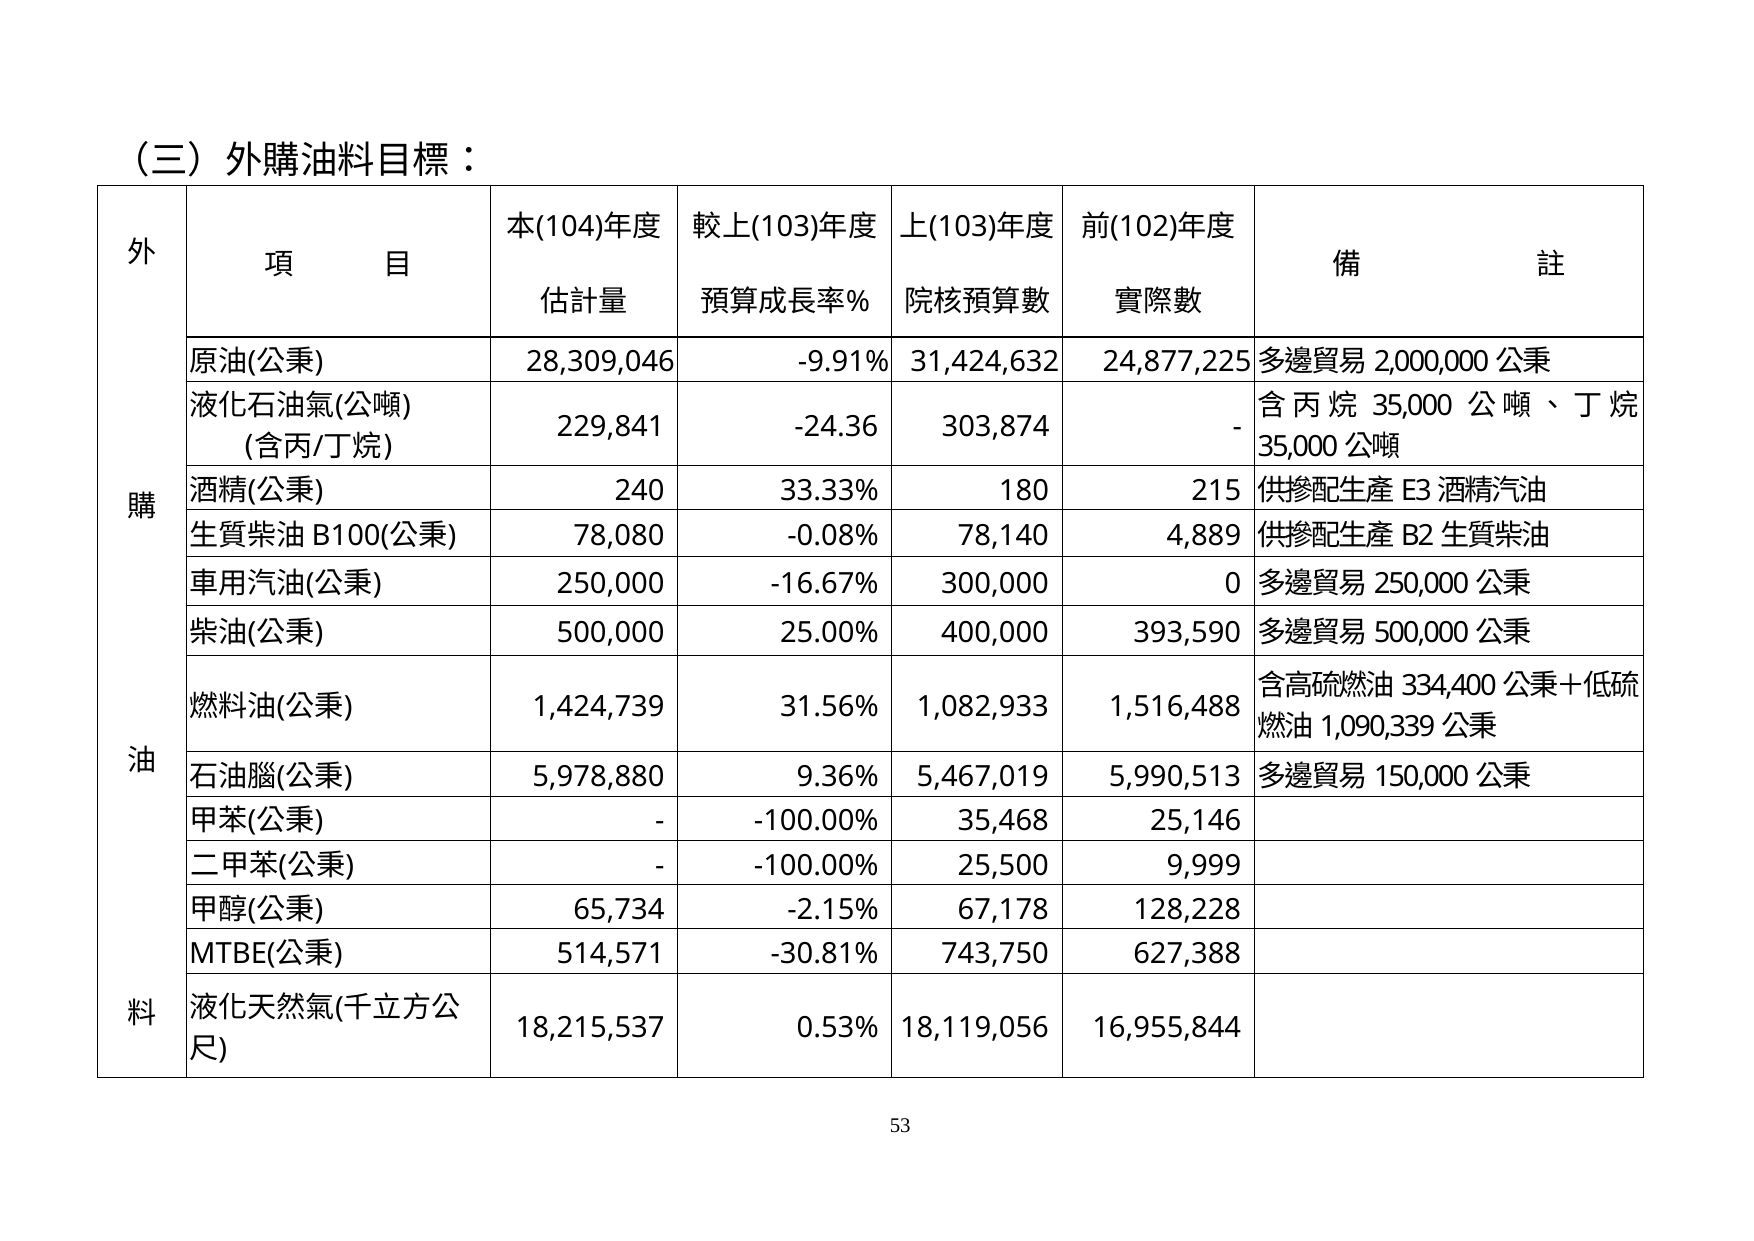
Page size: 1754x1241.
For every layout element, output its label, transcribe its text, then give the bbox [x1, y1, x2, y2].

table_cell 1,516,488 [1063, 656, 1254, 751]
table_cell 供摻配生產B2生質柴油 [1255, 510, 1643, 556]
table_cell [1255, 885, 1643, 928]
table_cell 0 [1063, 557, 1254, 605]
table_cell 25,146 [1063, 797, 1254, 840]
table_header 上(103)年度院核預算數 [892, 186, 1062, 336]
table_cell 多邊貿易2,000,000公秉 [1255, 338, 1643, 381]
table_cell 液化天然氣(千立方公尺) [187, 974, 490, 1077]
table_cell 65,734 [491, 885, 677, 928]
table_cell 743,750 [892, 929, 1062, 973]
table_cell 28,309,046 [491, 338, 677, 381]
table_cell [1255, 841, 1643, 884]
table_cell 4,889 [1063, 510, 1254, 556]
table_cell [1255, 797, 1643, 840]
table_cell 300,000 [892, 557, 1062, 605]
table_cell 9.36% [678, 752, 891, 796]
table_cell -100.00% [678, 841, 891, 884]
table_cell 甲醇(公秉) [187, 885, 490, 928]
table_header 前(102)年度 實際數 [1063, 186, 1254, 336]
table_cell 二甲苯(公秉) [187, 841, 490, 884]
table_header 項目 [187, 186, 490, 336]
table_cell 0.53% [678, 974, 891, 1077]
table_cell 627,388 [1063, 929, 1254, 973]
table_cell 229,841 [491, 382, 677, 465]
table_cell -16.67% [678, 557, 891, 605]
table_cell 5,467,019 [892, 752, 1062, 796]
table_cell 78,080 [491, 510, 677, 556]
table_cell 33.33% [678, 466, 891, 509]
table_cell 303,874 [892, 382, 1062, 465]
table_cell 240 [491, 466, 677, 509]
table_cell 生質柴油B100(公秉) [187, 510, 490, 556]
table_cell 含丙烷35,000公噸、丁烷35,000公噸 [1255, 382, 1643, 465]
table_cell 400,000 [892, 606, 1062, 654]
table_cell -2.15% [678, 885, 891, 928]
table_cell 180 [892, 466, 1062, 509]
table_cell 多邊貿易250,000公秉 [1255, 557, 1643, 605]
table_cell 31.56% [678, 656, 891, 751]
table_cell 5,990,513 [1063, 752, 1254, 796]
table_cell 250,000 [491, 557, 677, 605]
table_cell 16,955,844 [1063, 974, 1254, 1077]
table_cell 多邊貿易500,000公秉 [1255, 606, 1643, 654]
table_cell [1255, 929, 1643, 973]
table_cell 500,000 [491, 606, 677, 654]
table_cell 514,571 [491, 929, 677, 973]
table_cell 215 [1063, 466, 1254, 509]
subtitle （三）外購油料目標： [112, 125, 1687, 185]
table_cell 78,140 [892, 510, 1062, 556]
table_cell 甲苯(公秉) [187, 797, 490, 840]
table_cell MTBE(公秉) [187, 929, 490, 973]
table_cell 25,500 [892, 841, 1062, 884]
table_cell - [491, 797, 677, 840]
table_cell - [491, 841, 677, 884]
table_cell 含高硫燃油334,400公秉＋低硫燃油1,090,339公秉 [1255, 656, 1643, 751]
table_cell 原油(公秉) [187, 338, 490, 381]
table_cell 5,978,880 [491, 752, 677, 796]
table_cell 石油腦(公秉) [187, 752, 490, 796]
table_cell 24,877,225 [1063, 338, 1254, 381]
table_cell 128,228 [1063, 885, 1254, 928]
table_cell 液化石油氣(公噸) (含丙/丁烷) [187, 382, 490, 465]
table_cell 酒精(公秉) [187, 466, 490, 509]
table_cell 車用汽油(公秉) [187, 557, 490, 605]
table_cell 9,999 [1063, 841, 1254, 884]
table_cell -24.36 [678, 382, 891, 465]
table_cell 柴油(公秉) [187, 606, 490, 654]
table_cell 35,468 [892, 797, 1062, 840]
table_cell 393,590 [1063, 606, 1254, 654]
table_header 本(104)年度 估計量 [491, 186, 677, 336]
table_cell 18,119,056 [892, 974, 1062, 1077]
table_cell - [1063, 382, 1254, 465]
table_cell -100.00% [678, 797, 891, 840]
table_cell 1,424,739 [491, 656, 677, 751]
table_cell 多邊貿易150,000公秉 [1255, 752, 1643, 796]
table_header 外購油料 [98, 186, 186, 1077]
table_cell -9.91% [678, 338, 891, 381]
table_header 備註 [1255, 186, 1643, 336]
table_cell 1,082,933 [892, 656, 1062, 751]
table_cell 燃料油(公秉) [187, 656, 490, 751]
table_cell -30.81% [678, 929, 891, 973]
table_cell 供摻配生產E3酒精汽油 [1255, 466, 1643, 509]
table_cell 67,178 [892, 885, 1062, 928]
table_cell [1255, 974, 1643, 1077]
table_cell 25.00% [678, 606, 891, 654]
table_cell -0.08% [678, 510, 891, 556]
table_header 較上(103)年度預算成長率% [678, 186, 891, 336]
table_cell 18,215,537 [491, 974, 677, 1077]
table_cell 31,424,632 [892, 338, 1062, 381]
